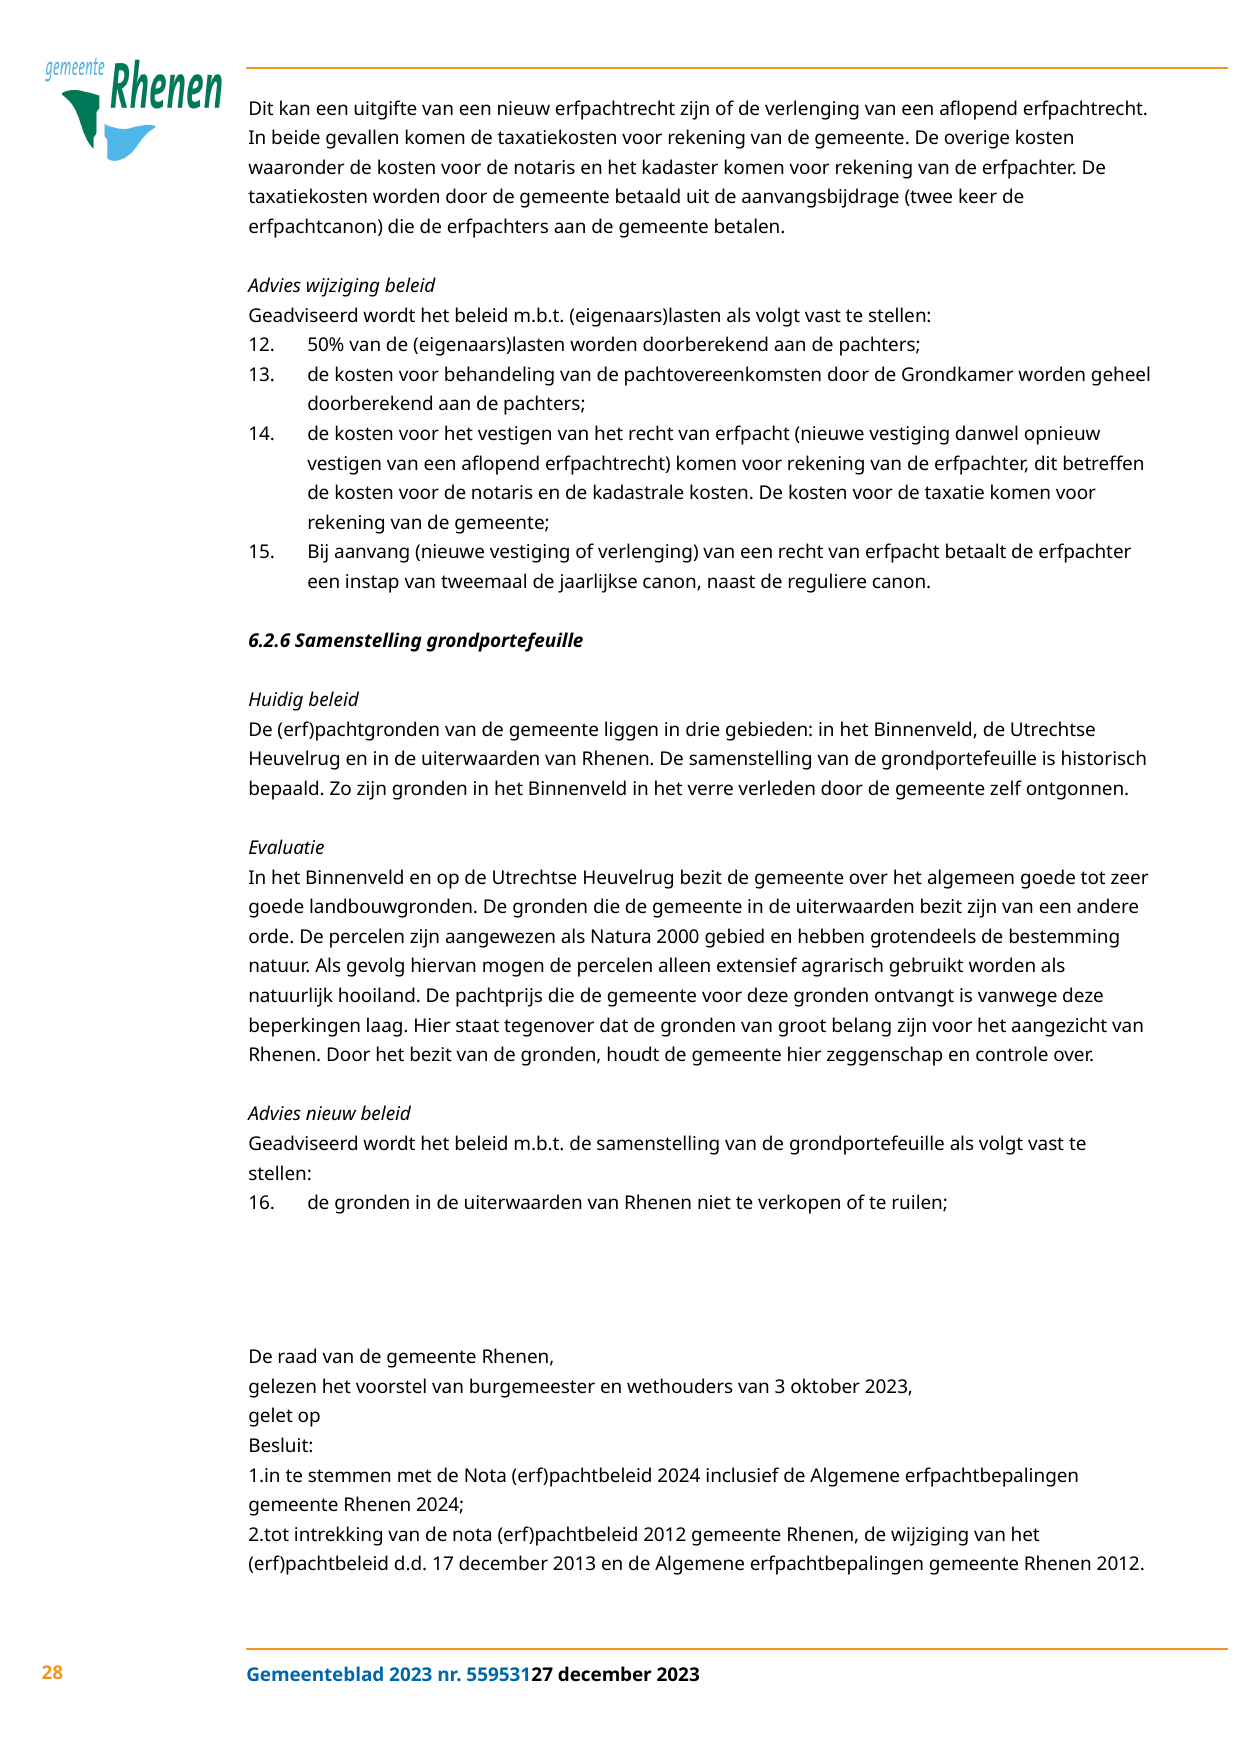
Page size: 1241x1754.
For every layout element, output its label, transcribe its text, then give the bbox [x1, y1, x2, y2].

text Huidig beleid [248, 686, 1152, 712]
text 1.in te stemmen met de Nota (erf)pachtbeleid 2024 inclusief de Algemene erfpachtbepalingen gemeente Rhenen 2024; [248, 1462, 1152, 1517]
list de kosten voor het vestigen van het recht van erfpacht (nieuwe vestiging danwel opnieuw vestigen van een aflopend erfpachtrecht) komen voor rekening van de erfpachter, dit betreffen de kosten voor de notaris en de kadastrale kosten. De kosten voor de taxatie komen voor rekening van de gemeente; [248, 420, 1152, 535]
text Geadviseerd wordt het beleid m.b.t. (eigenaars)lasten als volgt vast te stellen: [248, 302, 1152, 328]
text 6.2.6 Samenstelling grondportefeuille [248, 627, 1152, 653]
text De raad van de gemeente Rhenen, [248, 1343, 1152, 1369]
text Evaluatie [248, 834, 1152, 860]
picture [41, 47, 231, 172]
list 50% van de (eigenaars)lasten worden doorberekend aan de pachters; [248, 331, 1152, 357]
text gelet op [248, 1403, 1152, 1428]
text 2.tot intrekking van de nota (erf)pachtbeleid 2012 gemeente Rhenen, de wijziging van het (erf)pachtbeleid d.d. 17 december 2013 en de Algemene erfpachtbepalingen gemeente Rhenen 2012. [248, 1521, 1152, 1576]
text Advies nieuw beleid [248, 1101, 1152, 1126]
text In het Binnenveld en op de Utrechtse Heuvelrug bezit de gemeente over het algemeen goede tot zeer goede landbouwgronden. De gronden die de gemeente in de uiterwaarden bezit zijn van een andere orde. De percelen zijn aangewezen als Natura 2000 gebied en hebben grotendeels de bestemming natuur. Als gevolg hiervan mogen de percelen alleen extensief agrarisch gebruikt worden als natuurlijk hooiland. De pachtprijs die de gemeente voor deze gronden ontvangt is vanwege deze beperkingen laag. Hier staat tegenover dat de gronden van groot belang zijn voor het aangezicht van Rhenen. Door het bezit van de gronden, houdt de gemeente hier zeggenschap en controle over. [248, 864, 1152, 1067]
text Dit kan een uitgifte van een nieuw erfpachtrecht zijn of de verlenging van een aflopend erfpachtrecht. In beide gevallen komen de taxatiekosten voor rekening van de gemeente. De overige kosten waaronder de kosten voor de notaris en het kadaster komen voor rekening van de erfpachter. De taxatiekosten worden door de gemeente betaald uit de aanvangsbijdrage (twee keer de erfpachtcanon) die de erfpachters aan de gemeente betalen. [248, 95, 1152, 239]
text Besluit: [248, 1432, 1152, 1458]
list de kosten voor behandeling van de pachtovereenkomsten door de Grondkamer worden geheel doorberekend aan de pachters; [248, 361, 1152, 416]
text Advies wijziging beleid [248, 272, 1152, 298]
list Bij aanvang (nieuwe vestiging of verlenging) van een recht van erfpacht betaalt de erfpachter een instap van tweemaal de jaarlijkse canon, naast de reguliere canon. [248, 538, 1152, 594]
text Geadviseerd wordt het beleid m.b.t. de samenstelling van de grondportefeuille als volgt vast te stellen: [248, 1130, 1152, 1186]
text gelezen het voorstel van burgemeester en wethouders van 3 oktober 2023, [248, 1373, 1152, 1399]
list de gronden in de uiterwaarden van Rhenen niet te verkopen of te ruilen; [248, 1189, 1152, 1215]
text De (erf)pachtgronden van de gemeente liggen in drie gebieden: in het Binnenveld, de Utrechtse Heuvelrug en in de uiterwaarden van Rhenen. De samenstelling van de grondportefeuille is historisch bepaald. Zo zijn gronden in het Binnenveld in het verre verleden door de gemeente zelf ontgonnen. [248, 716, 1152, 801]
